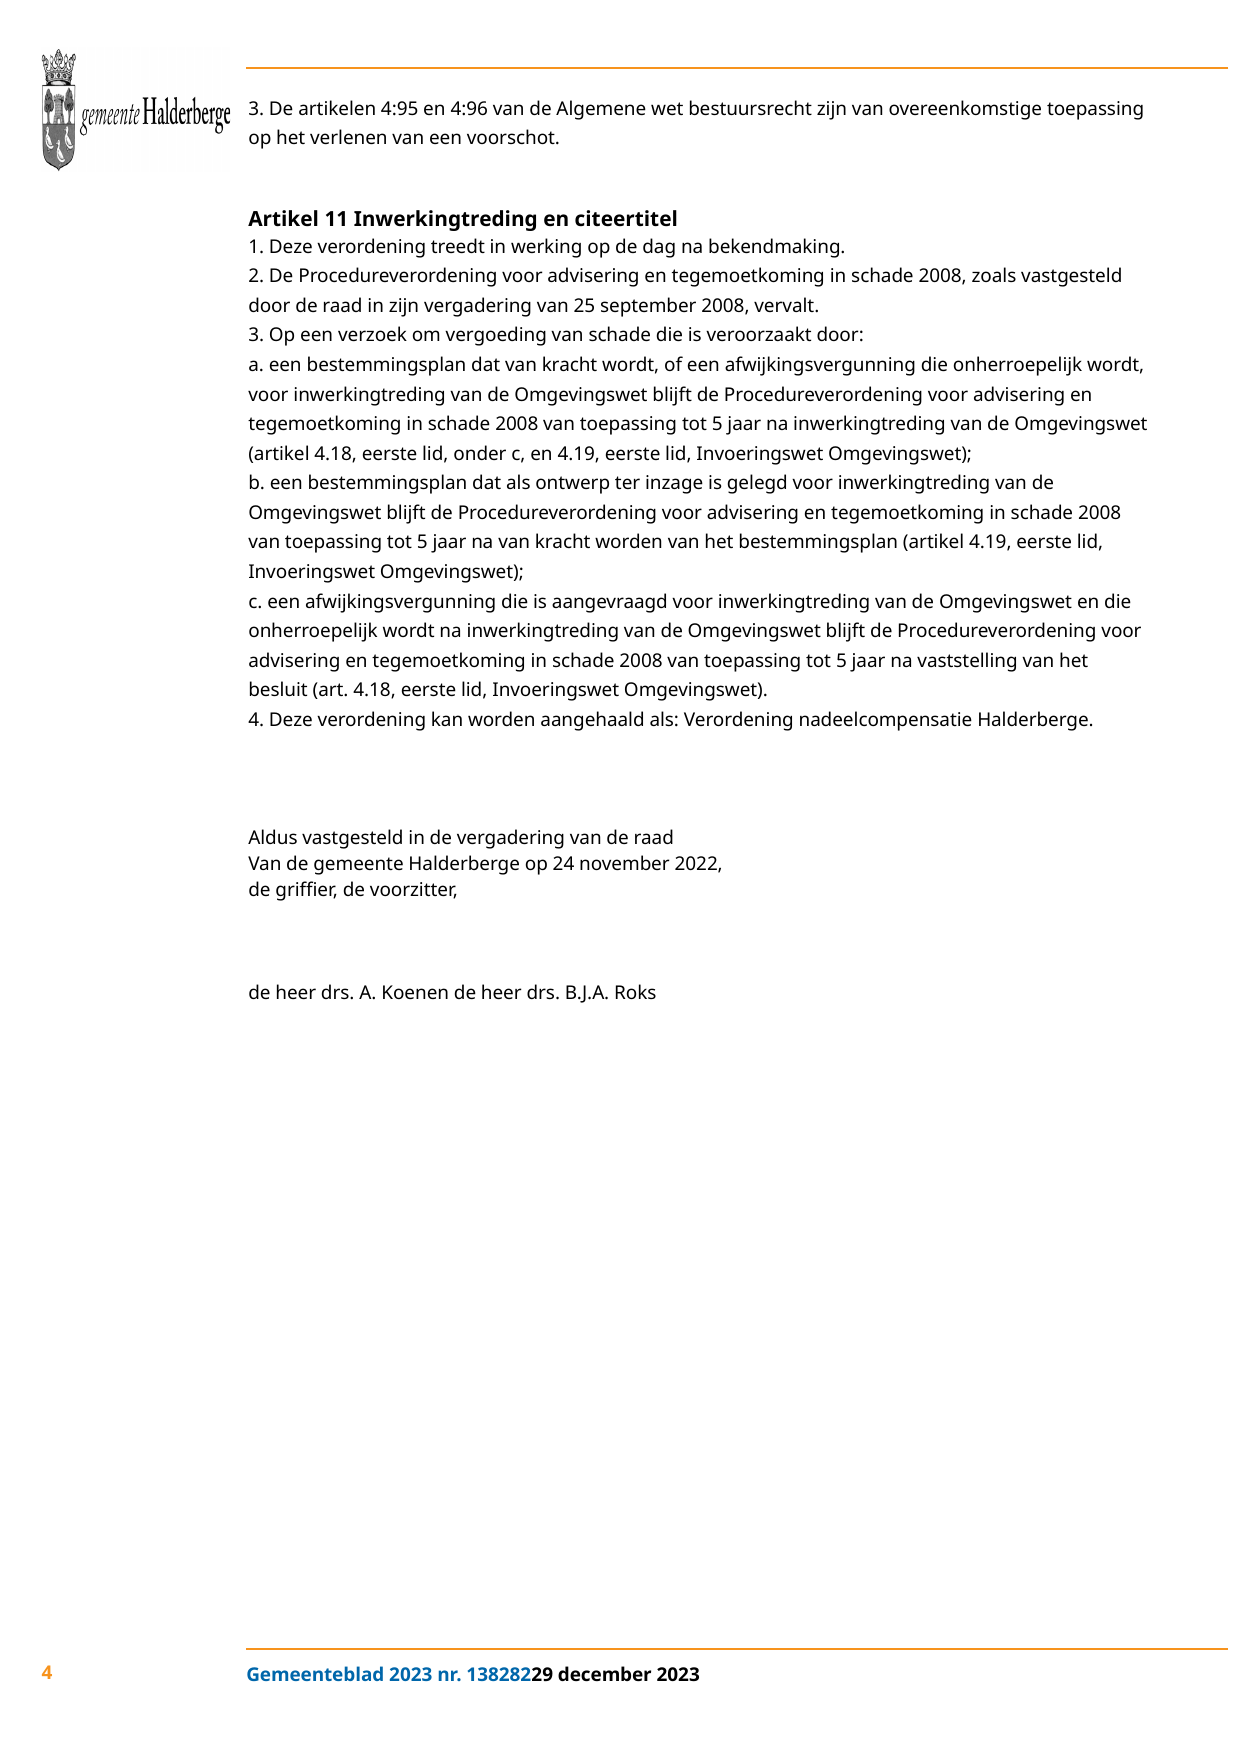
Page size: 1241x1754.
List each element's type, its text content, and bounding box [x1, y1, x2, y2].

text Aldus vastgesteld in de vergadering van de raad [248, 824, 1152, 850]
text 3. De artikelen 4:95 en 4:96 van de Algemene wet bestuursrecht zijn van overeenkomstige toepassing op het verlenen van een voorschot. [248, 95, 1152, 150]
text 1. Deze verordening treedt in werking op de dag na bekendmaking. [248, 233, 1152, 258]
picture [41, 47, 231, 172]
text b. een bestemmingsplan dat als ontwerp ter inzage is gelegd voor inwerkingtreding van de Omgevingswet blijft de Procedureverordening voor advisering en tegemoetkoming in schade 2008 van toepassing tot 5 jaar na van kracht worden van het bestemmingsplan (artikel 4.19, eerste lid, Invoeringswet Omgevingswet); [248, 469, 1152, 584]
text a. een bestemmingsplan dat van kracht wordt, of een afwijkingsvergunning die onherroepelijk wordt, voor inwerkingtreding van de Omgevingswet blijft de Procedureverordening voor advisering en tegemoetkoming in schade 2008 van toepassing tot 5 jaar na inwerkingtreding van de Omgevingswet (artikel 4.18, eerste lid, onder c, en 4.19, eerste lid, Invoeringswet Omgevingswet); [248, 351, 1152, 466]
text de heer drs. A. Koenen de heer drs. B.J.A. Roks [248, 979, 1152, 1004]
text 2. De Procedureverordening voor advisering en tegemoetkoming in schade 2008, zoals vastgesteld door de raad in zijn vergadering van 25 september 2008, vervalt. [248, 262, 1152, 318]
text Van de gemeente Halderberge op 24 november 2022, [248, 850, 1152, 876]
text 3. Op een verzoek om vergoeding van schade die is veroorzaakt door: [248, 322, 1152, 347]
text de griffier, de voorzitter, [248, 876, 1152, 902]
text c. een afwijkingsvergunning die is aangevraagd voor inwerkingtreding van de Omgevingswet en die onherroepelijk wordt na inwerkingtreding van de Omgevingswet blijft de Procedureverordening voor advisering en tegemoetkoming in schade 2008 van toepassing tot 5 jaar na vaststelling van het besluit (art. 4.18, eerste lid, Invoeringswet Omgevingswet). [248, 588, 1152, 702]
text 4. Deze verordening kan worden aangehaald als: Verordening nadeelcompensatie Halderberge. [248, 706, 1152, 732]
text Artikel 11 Inwerkingtreding en citeertitel [248, 204, 1152, 233]
